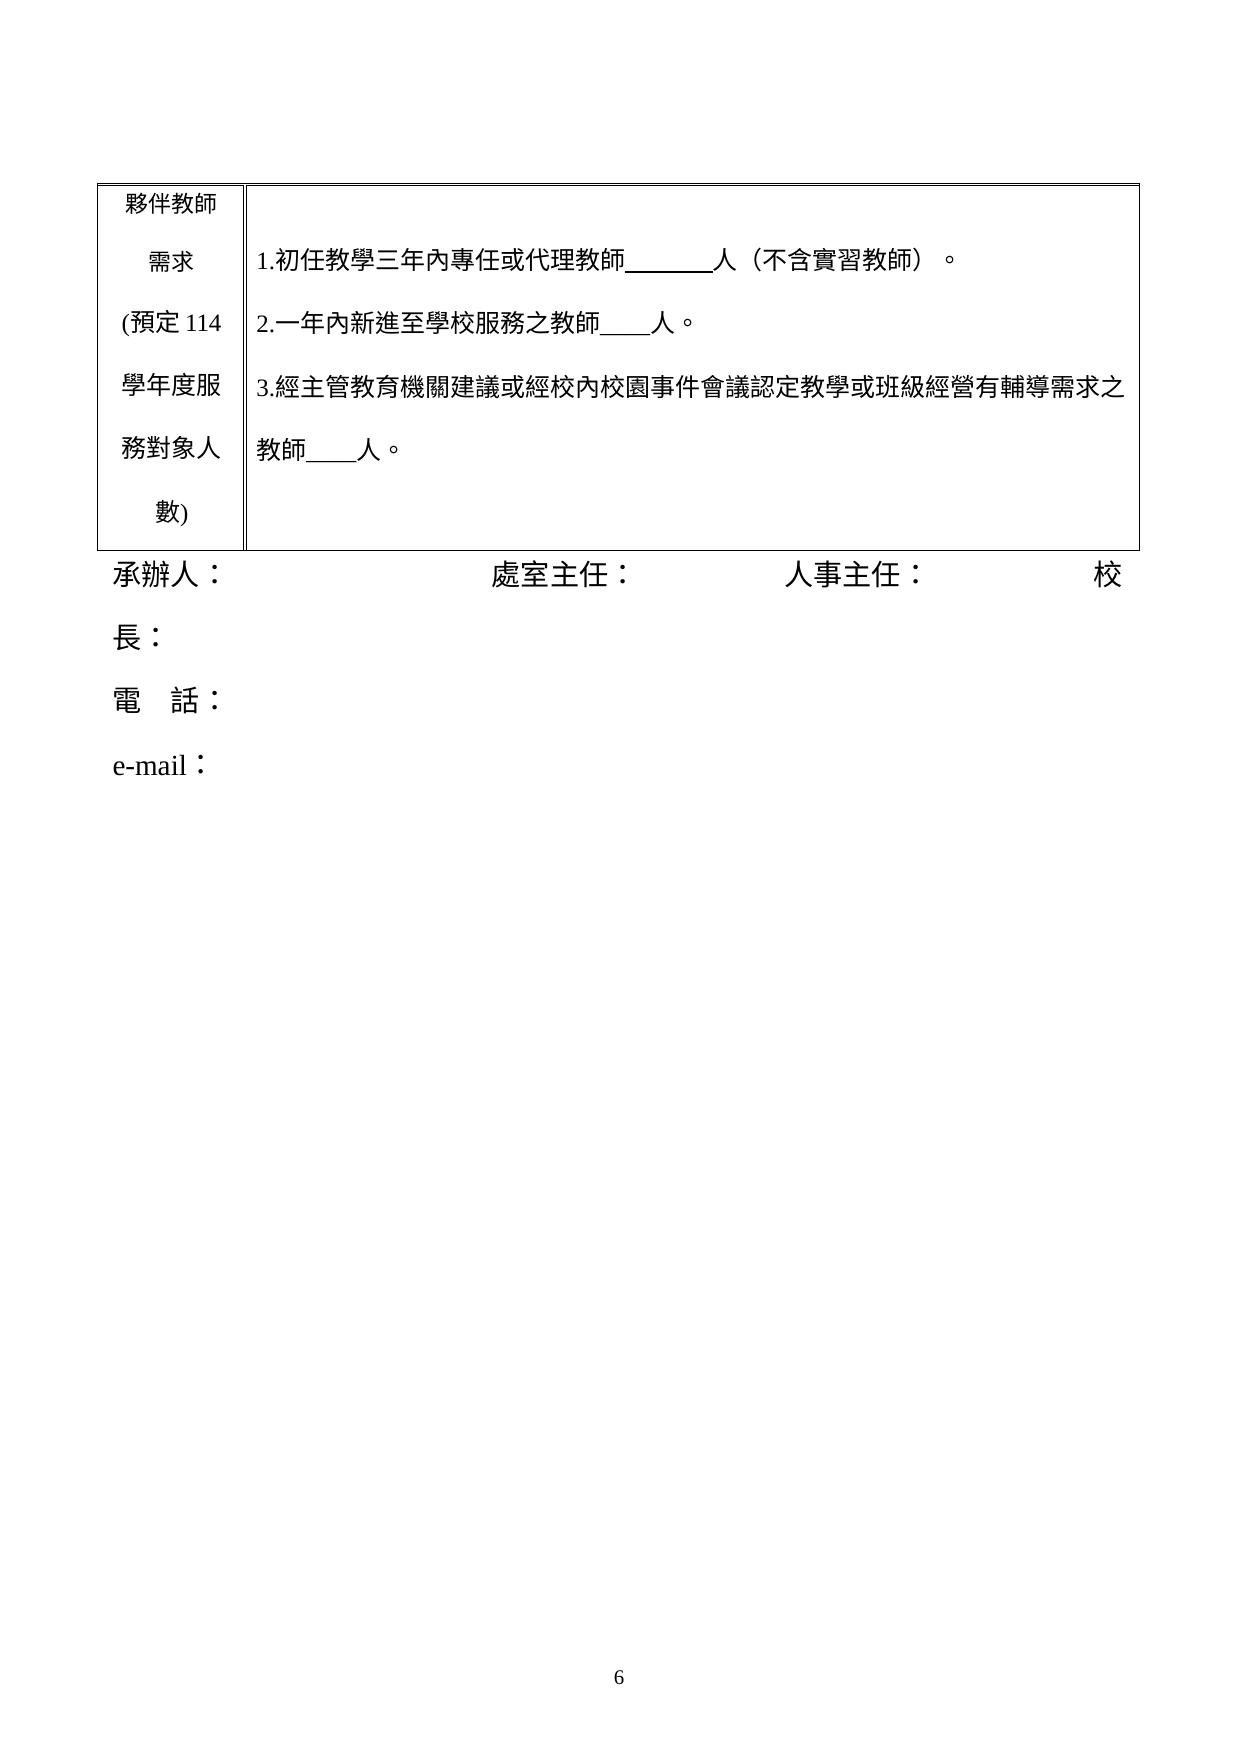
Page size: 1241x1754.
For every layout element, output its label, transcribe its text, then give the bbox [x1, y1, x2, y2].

table_cell 1.初任教學三年內專任或代理教師 人（不含實習教師）。 2.一年內新進至學校服務之教師____人。 3.經主管教育機關建議或經校內校園事件會議認定教學或班級經營有輔導需求之教師____人。 [247, 186, 1139, 550]
text 承辦人： 處室主任： 人事主任： 校長： [112, 551, 1125, 657]
table_cell 夥伴教師 需求 (預定114學年度服務對象人數) [98, 186, 243, 550]
text e-mail： [112, 741, 1125, 784]
text 電 話： [112, 678, 1175, 720]
